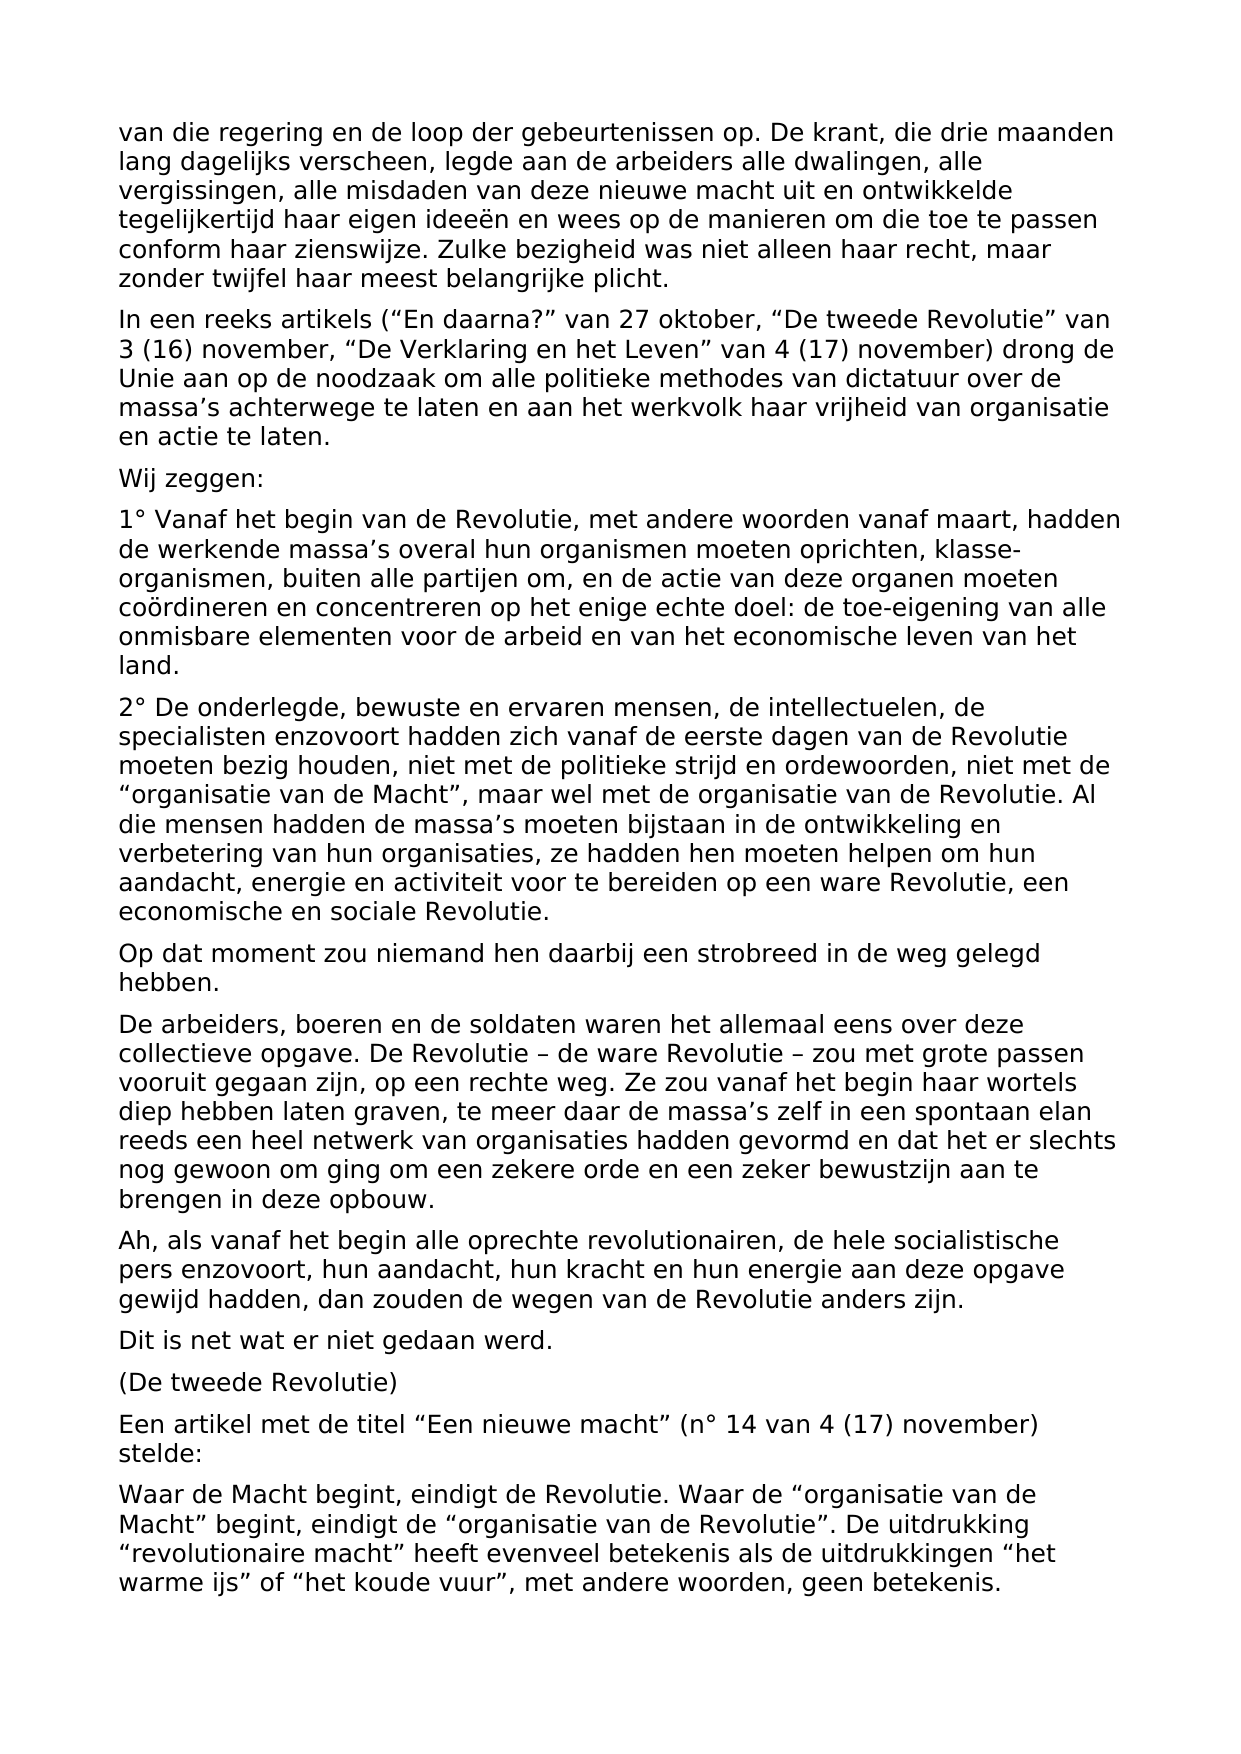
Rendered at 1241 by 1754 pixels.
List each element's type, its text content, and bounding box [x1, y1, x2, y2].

text Waar de Macht begint, eindigt de Revolutie. Waar de “organisatie van de Macht” begint, eindigt de “organisatie van de Revolutie”. De uitdrukking “revolutionaire macht” heeft evenveel betekenis als de uitdrukkingen “het warme ijs” of “het koude vuur”, met andere woorden, geen betekenis. [118, 1481, 1122, 1597]
text Ah, als vanaf het begin alle oprechte revolutionairen, de hele socialistische pers enzovoort, hun aandacht, hun kracht en hun energie aan deze opgave gewijd hadden, dan zouden de wegen van de Revolutie anders zijn. [118, 1226, 1122, 1314]
text 1° Vanaf het begin van de Revolutie, met andere woorden vanaf maart, hadden de werkende massa’s overal hun organismen moeten oprichten, klasse-organismen, buiten alle partijen om, en de actie van deze organen moeten coördineren en concentreren op het enige echte doel: de toe-eigening van alle onmisbare elementen voor de arbeid en van het economische leven van het land. [118, 506, 1122, 681]
text Dit is net wat er niet gedaan werd. [118, 1326, 1122, 1356]
text Wij zeggen: [118, 464, 1122, 493]
text De arbeiders, boeren en de soldaten waren het allemaal eens over deze collectieve opgave. De Revolutie – de ware Revolutie – zou met grote passen vooruit gegaan zijn, op een rechte weg. Ze zou vanaf het begin haar wortels diep hebben laten graven, te meer daar de massa’s zelf in een spontaan elan reeds een heel netwerk van organisaties hadden gevormd en dat het er slechts nog gewoon om ging om een zekere orde en een zeker bewustzijn aan te brengen in deze opbouw. [118, 1010, 1122, 1214]
text Op dat moment zou niemand hen daarbij een strobreed in de weg gelegd hebben. [118, 939, 1122, 997]
text Een artikel met de titel “Een nieuwe macht” (n° 14 van 4 (17) november) stelde: [118, 1410, 1122, 1468]
text (De tweede Revolutie) [118, 1368, 1122, 1397]
text 2° De onderlegde, bewuste en ervaren mensen, de intellectuelen, de specialisten enzovoort hadden zich vanaf de eerste dagen van de Revolutie moeten bezig houden, niet met de politieke strijd en ordewoorden, niet met de “organisatie van de Macht”, maar wel met de organisatie van de Revolutie. Al die mensen hadden de massa’s moeten bijstaan in de ontwikkeling en verbetering van hun organisaties, ze hadden hen moeten helpen om hun aandacht, energie en activiteit voor te bereiden op een ware Revolutie, een economische en sociale Revolutie. [118, 693, 1122, 926]
text In een reeks artikels (“En daarna?” van 27 oktober, “De tweede Revolutie” van 3 (16) november, “De Verklaring en het Leven” van 4 (17) november) drong de Unie aan op de noodzaak om alle politieke methodes van dictatuur over de massa’s achterwege te laten en aan het werkvolk haar vrijheid van organisatie en actie te laten. [118, 306, 1122, 451]
text van die regering en de loop der gebeurtenissen op. De krant, die drie maanden lang dagelijks verscheen, legde aan de arbeiders alle dwalingen, alle vergissingen, alle misdaden van deze nieuwe macht uit en ontwikkelde tegelijkertijd haar eigen ideeën en wees op de manieren om die toe te passen conform haar zienswijze. Zulke bezigheid was niet alleen haar recht, maar zonder twijfel haar meest belangrijke plicht. [118, 118, 1122, 293]
